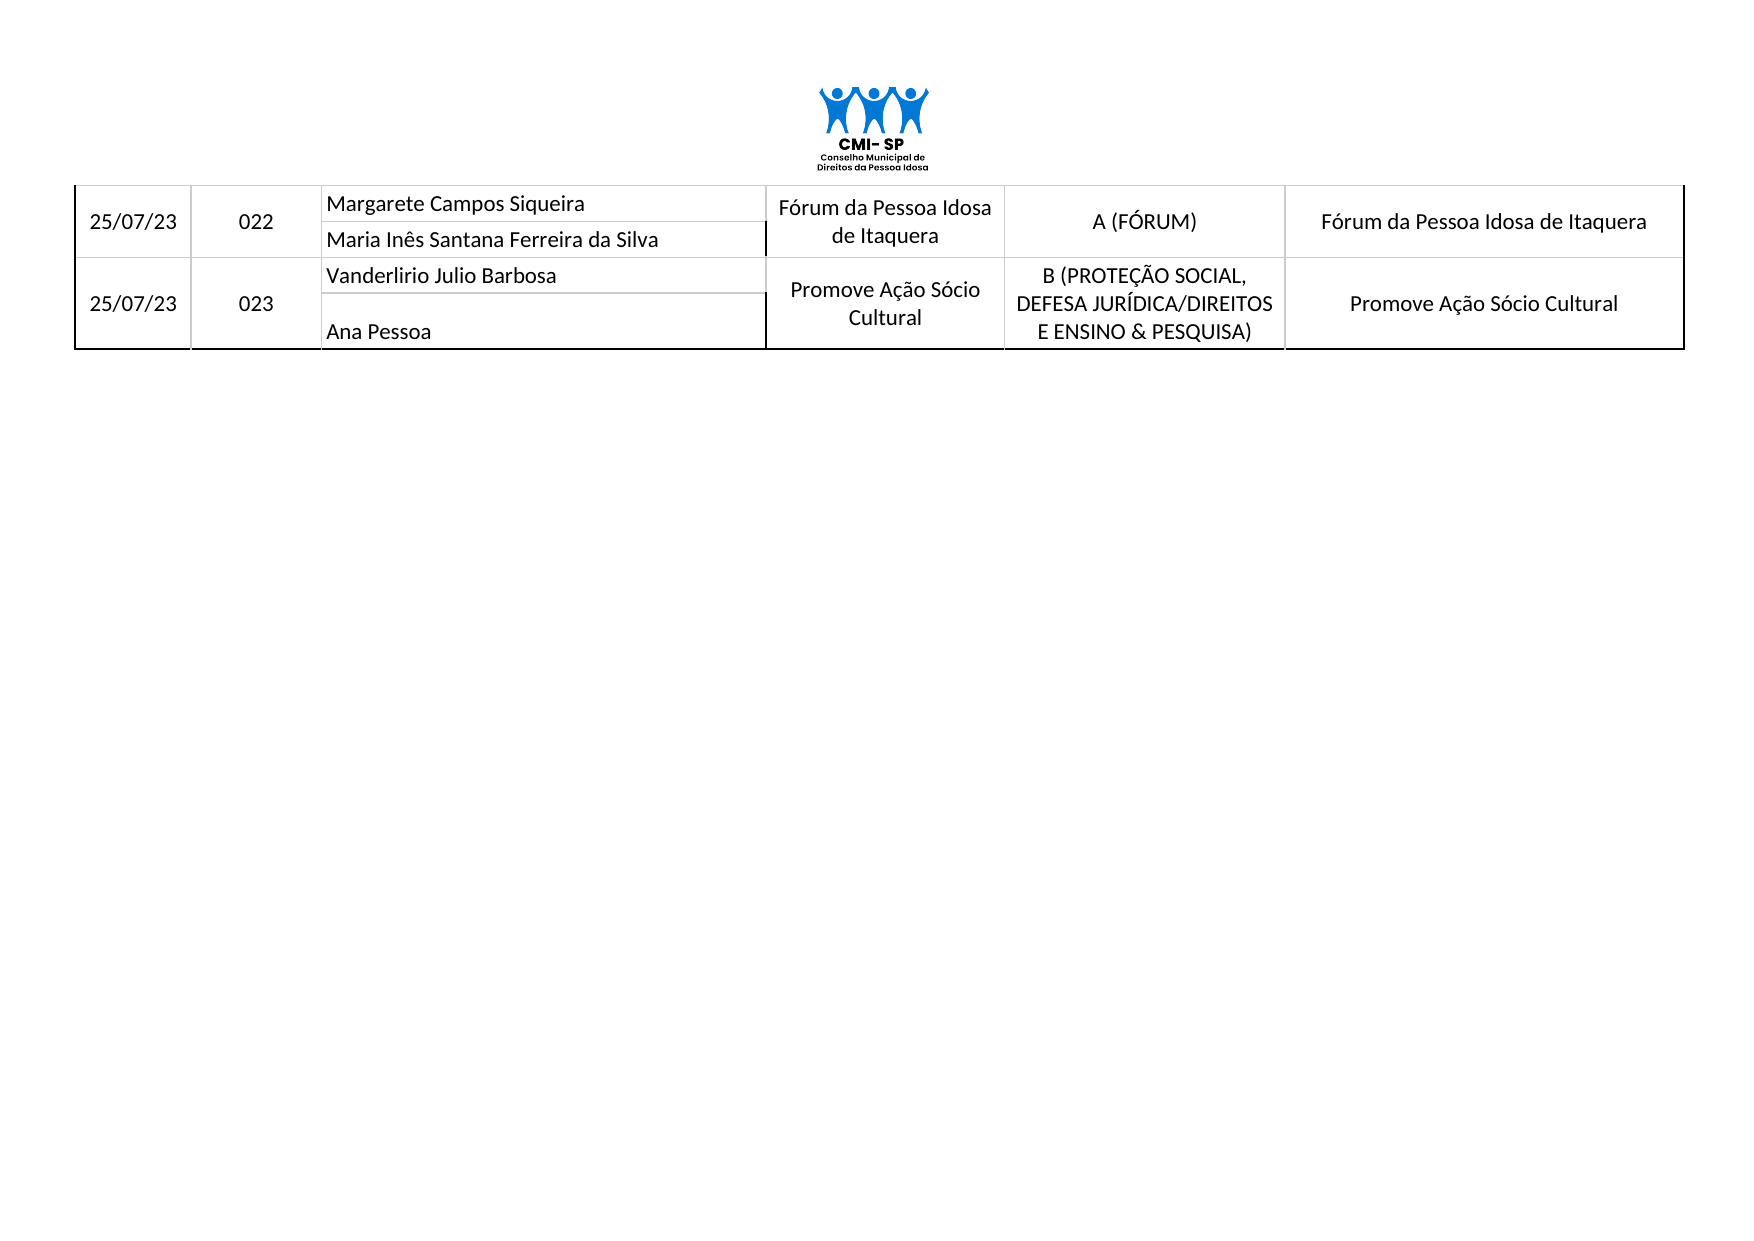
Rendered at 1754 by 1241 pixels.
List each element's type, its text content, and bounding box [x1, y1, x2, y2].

table_cell 25/07/23 [76, 186, 190, 256]
table_cell B (PROTEÇÃO SOCIAL, DEFESA JURÍDICA/DIREITOS E ENSINO & PESQUISA) [1005, 258, 1284, 348]
table_cell A (FÓRUM) [1005, 186, 1284, 256]
table_cell Margarete Campos Siqueira [322, 186, 765, 221]
table_cell 022 [192, 186, 321, 256]
table_cell Maria Inês Santana Ferreira da Silva [322, 222, 765, 256]
table_cell 023 [192, 258, 321, 348]
table_cell Fórum da Pessoa Idosa de Itaquera [767, 186, 1004, 256]
table_cell Vanderlirio Julio Barbosa [322, 258, 765, 292]
table_cell Ana Pessoa [322, 294, 765, 348]
table_cell Promove Ação Sócio Cultural [767, 258, 1004, 348]
table_cell 25/07/23 [76, 258, 190, 348]
table_cell Promove Ação Sócio Cultural [1286, 258, 1683, 348]
table_cell Fórum da Pessoa Idosa de Itaquera [1286, 186, 1683, 256]
